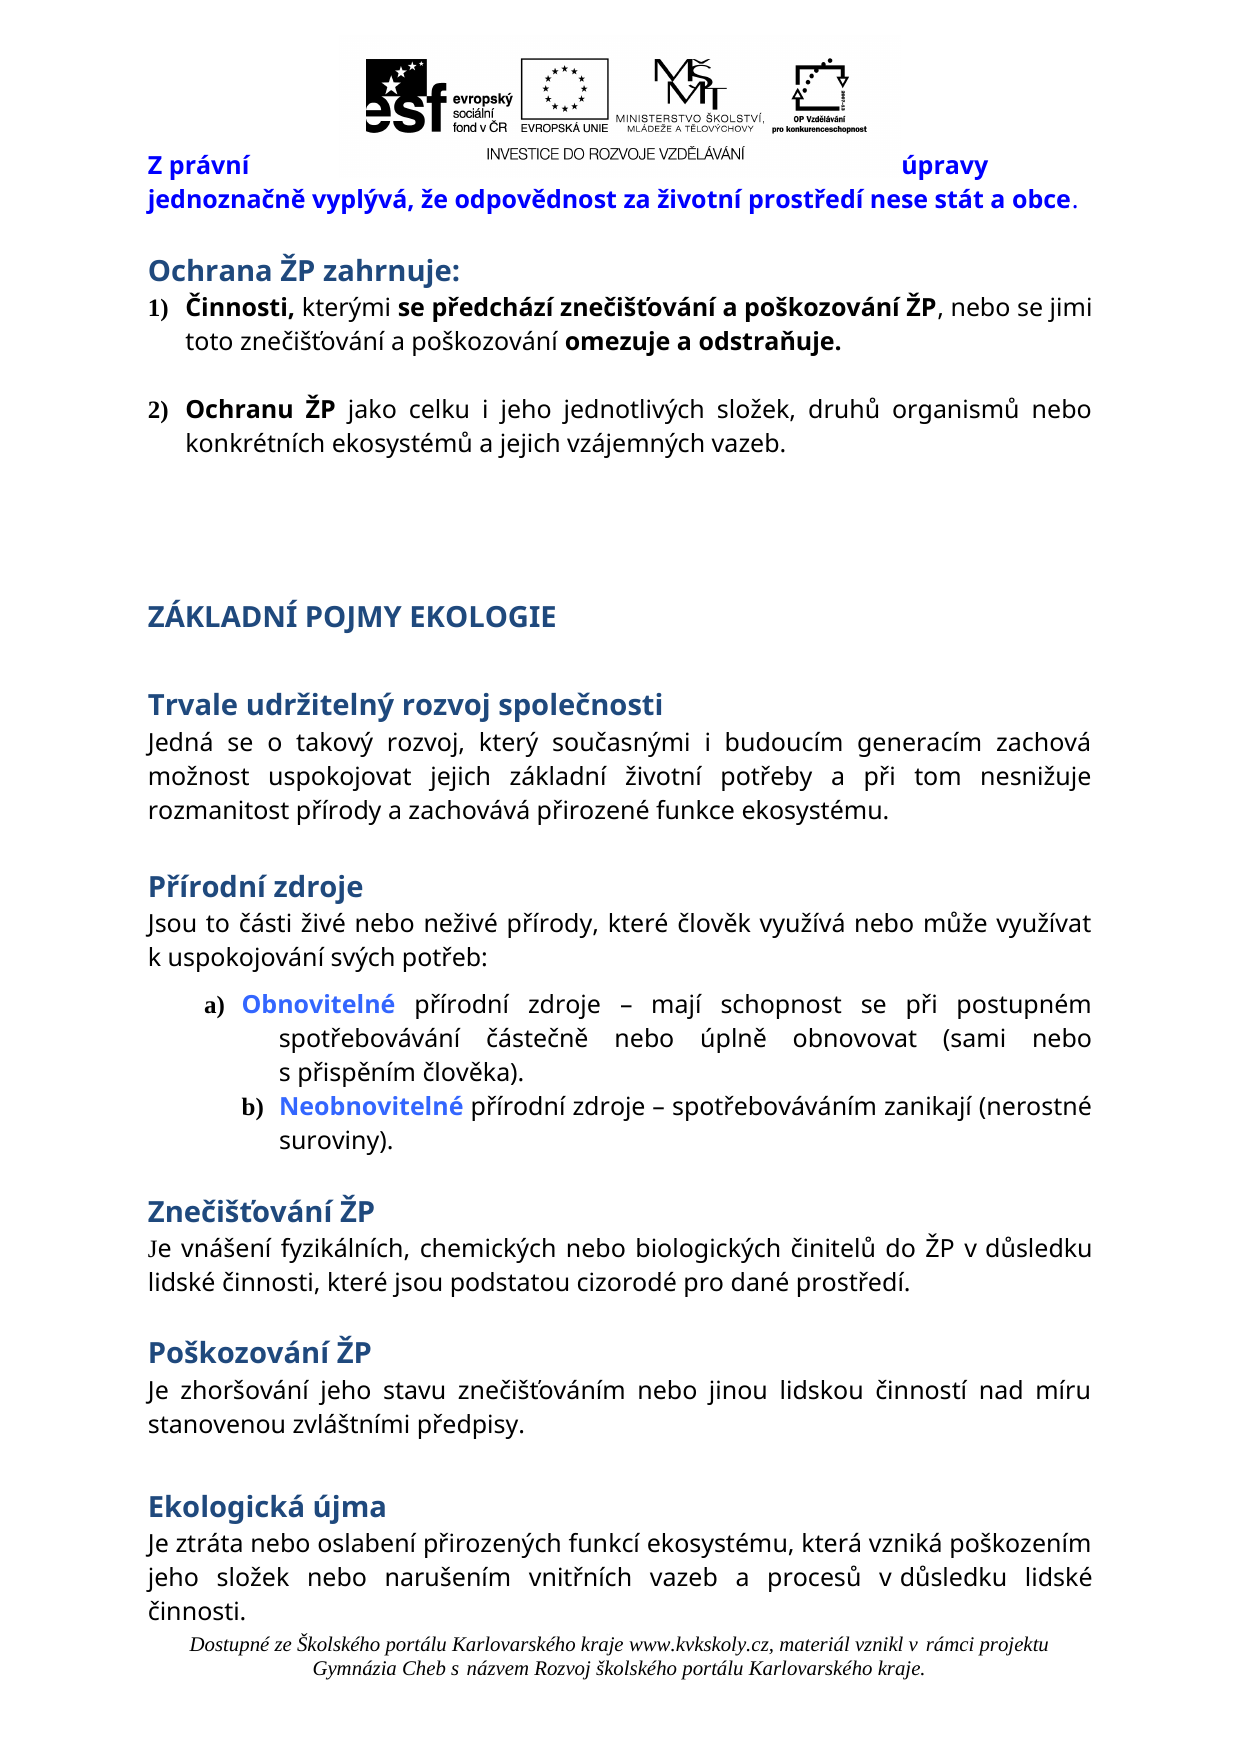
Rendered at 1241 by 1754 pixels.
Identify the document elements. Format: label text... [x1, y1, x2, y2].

subtitle ZÁKLADNÍ POJMY EKOLOGIE [148, 596, 1092, 636]
text Ochrana ŽP zahrnuje: [148, 250, 1092, 289]
text Jsou to části živé nebo neživé přírody, které člověk využívá nebo může využívat k uspokojování svých potřeb: [148, 906, 1092, 974]
text Ekologická újma [148, 1441, 1092, 1526]
list Neobnovitelné přírodní zdroje – spotřebováváním zanikají (nerostné suroviny). [241, 1089, 1092, 1157]
text Je vnášení fyzikálních, chemických nebo biologických činitelů do ŽP v důsledku lidské činnosti, které jsou podstatou cizorodé pro dané prostředí. [148, 1231, 1092, 1299]
text Je ztráta nebo oslabení přirozených funkcí ekosystému, která vzniká poškozením jeho složek nebo narušením vnitřních vazeb a procesů v důsledku lidské činnosti. [148, 1526, 1092, 1628]
text Znečišťování ŽP [148, 1191, 1092, 1231]
list Činnosti, kterými se předchází znečišťování a poškozování ŽP, nebo se jimi toto znečišťování a poškozování omezuje a odstraňuje. [148, 289, 1092, 358]
text Jedná se o takový rozvoj, který současnými i budoucím generacím zachová možnost uspokojovat jejich základní životní potřeby a při tom nesnižuje rozmanitost přírody a zachovává přirozené funkce ekosystému. [148, 724, 1092, 827]
text Z právní úpravy jednoznačně vyplývá, že odpovědnost za životní prostředí nese stát a obce. [148, 148, 1092, 216]
text Trvale udržitelný rozvoj společnosti [148, 685, 1092, 724]
list Obnovitelné přírodní zdroje – mají schopnost se při postupném spotřebovávání částečně nebo úplně obnovovat (sami nebo s přispěním člověka). [204, 987, 1092, 1089]
text Přírodní zdroje [148, 827, 1092, 906]
list Ochranu ŽP jako celku i jeho jednotlivých složek, druhů organismů nebo konkrétních ekosystémů a jejich vzájemných vazeb. [148, 392, 1092, 460]
text Je zhoršování jeho stavu znečišťováním nebo jinou lidskou činností nad míru stanovenou zvláštními předpisy. [148, 1372, 1092, 1441]
text Poškozování ŽP [148, 1333, 1092, 1372]
